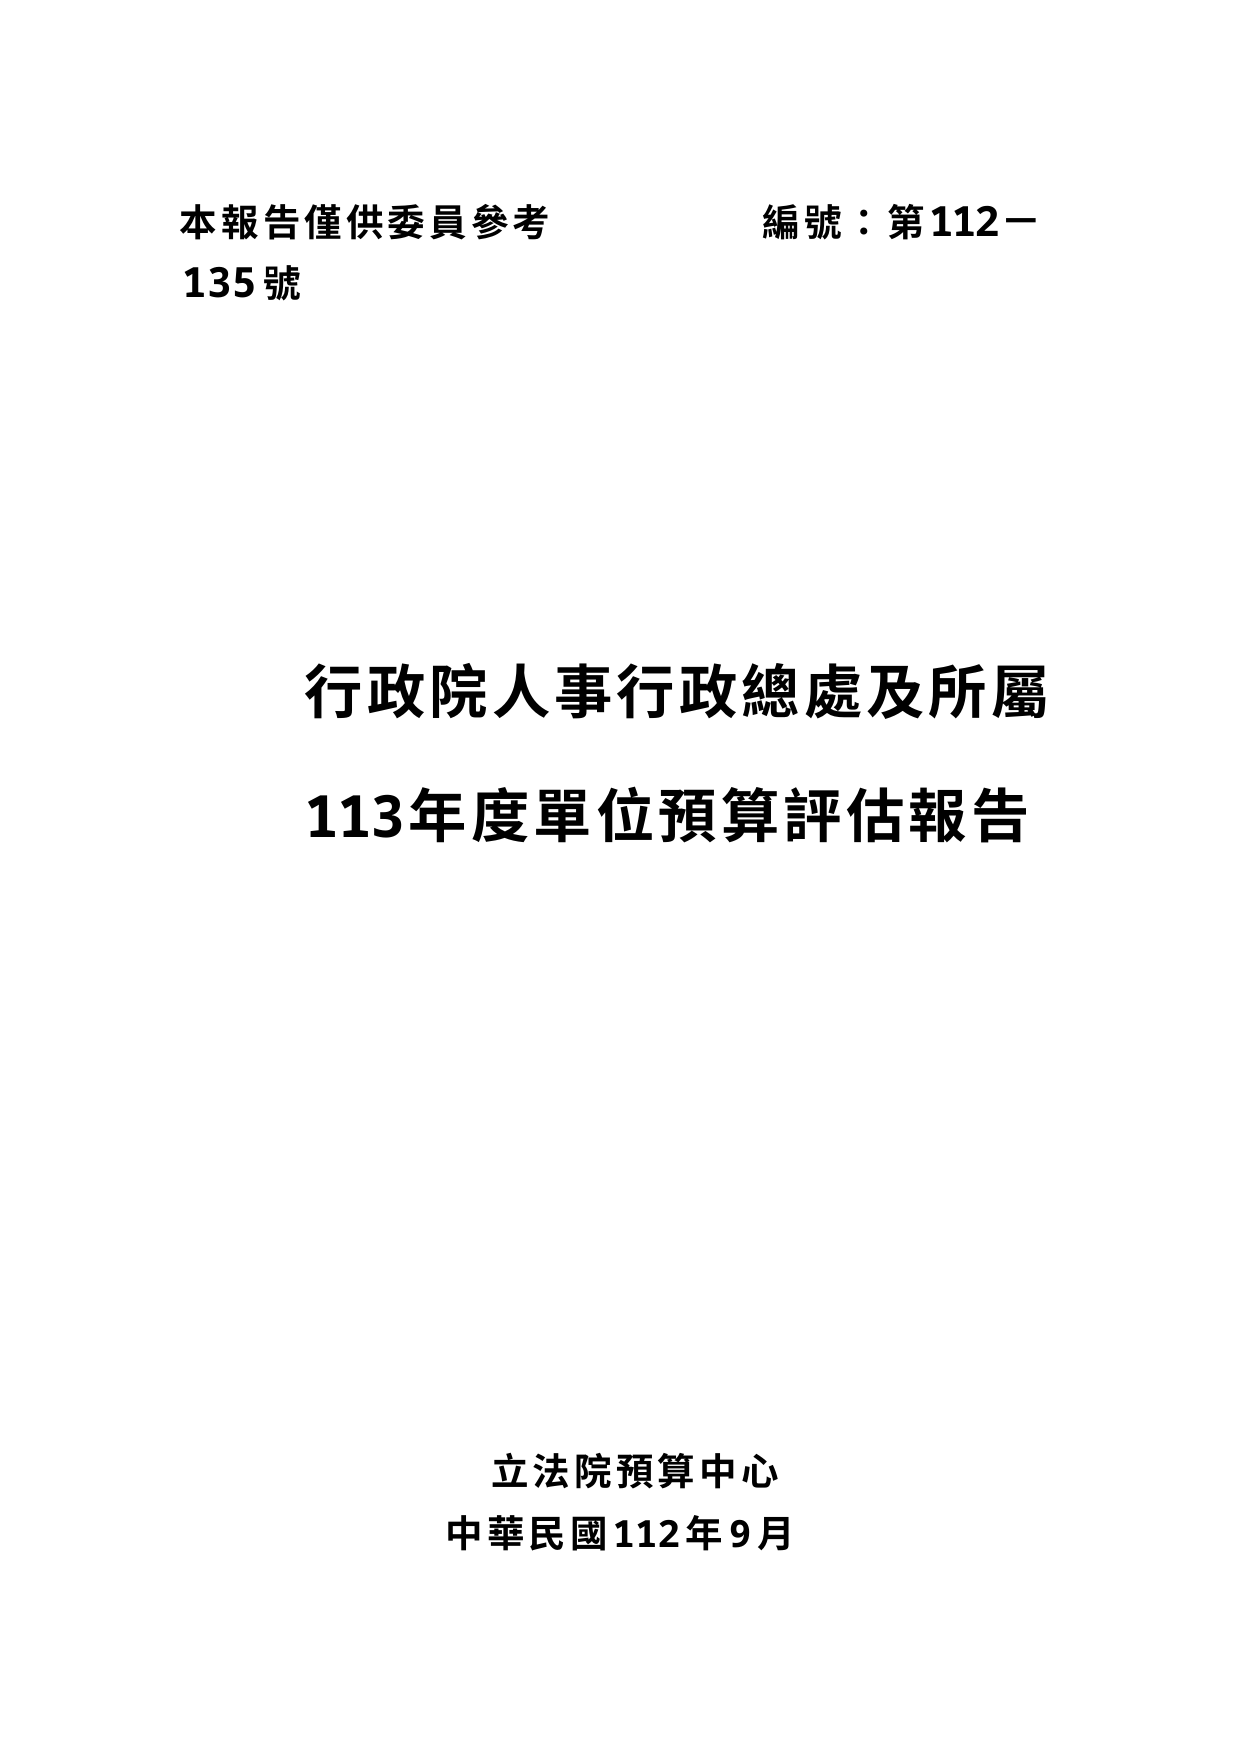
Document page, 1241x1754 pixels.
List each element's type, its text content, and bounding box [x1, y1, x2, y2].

text 立法院預算中心 [177, 1427, 1063, 1490]
text 中華民國112年9月 [177, 1490, 1063, 1552]
text 113年度單位預算評估報告 [295, 740, 1063, 865]
text 本報告僅供委員參考 編號：第112－135號 [177, 177, 1063, 302]
text 行政院人事行政總處及所屬 [295, 615, 1063, 740]
